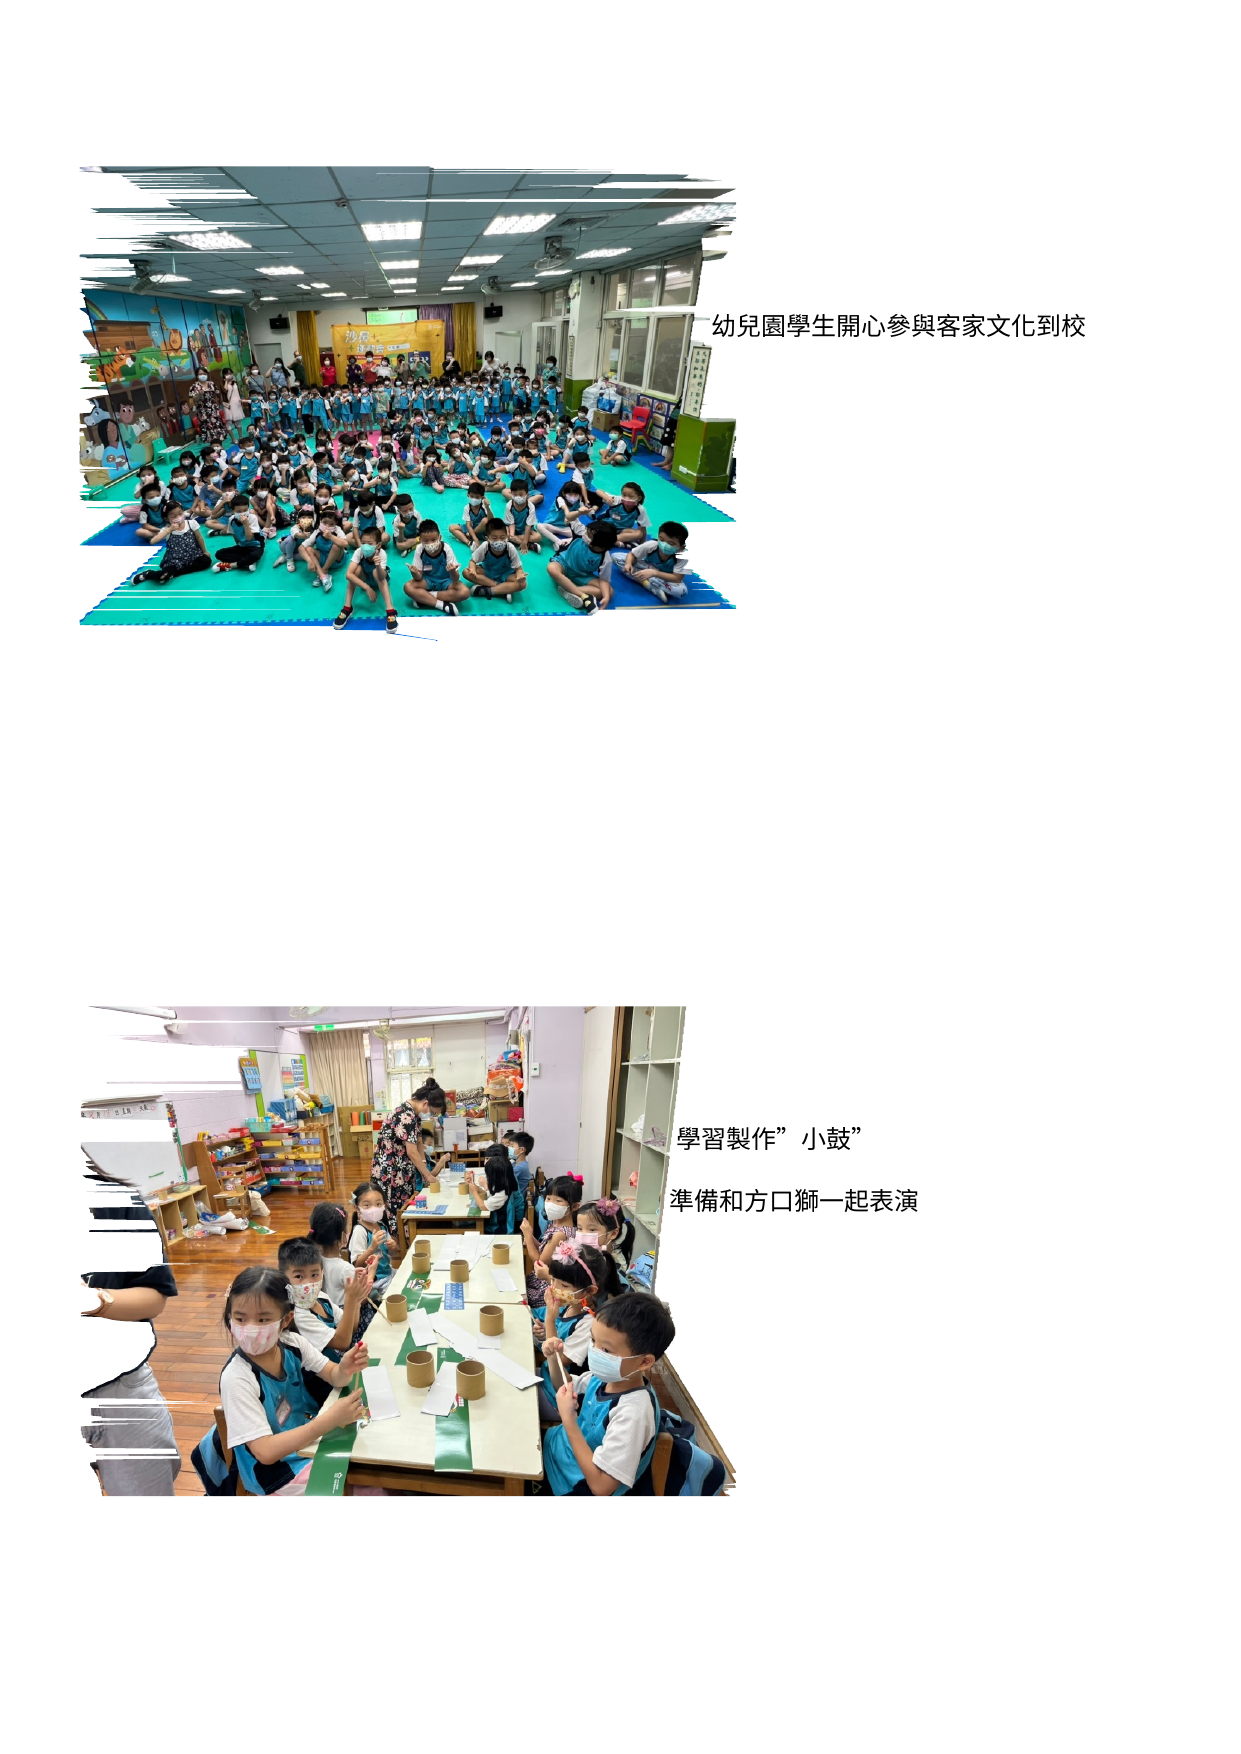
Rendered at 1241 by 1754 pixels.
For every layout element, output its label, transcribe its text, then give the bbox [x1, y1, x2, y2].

text [75, 283, 97, 346]
text [75, 1096, 173, 1158]
text 學習製作”小鼓” [668, 1096, 1165, 1158]
text 幼兒園學生開心參與客家文化到校 [625, 283, 1165, 346]
text [75, 1158, 141, 1221]
text 準備和方口獅一起表演 [663, 1158, 1165, 1221]
